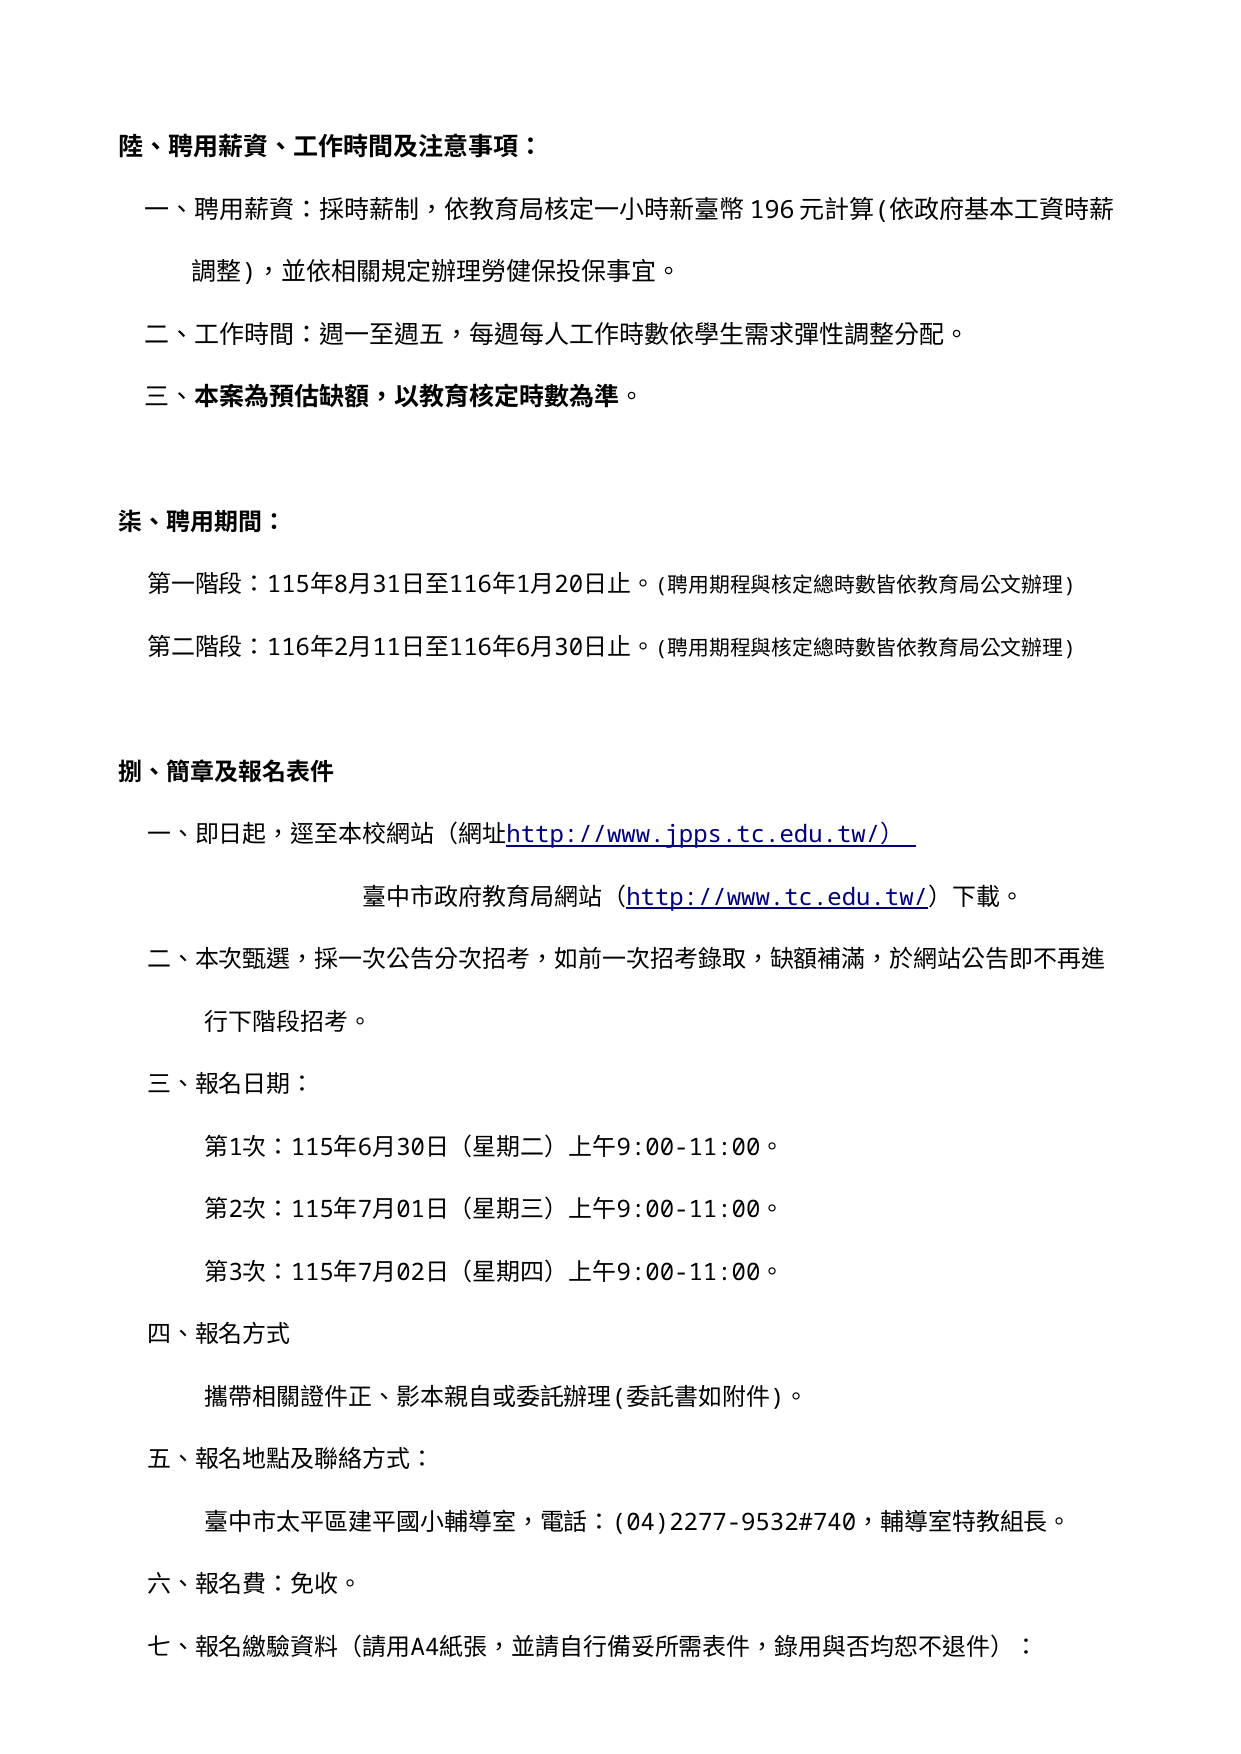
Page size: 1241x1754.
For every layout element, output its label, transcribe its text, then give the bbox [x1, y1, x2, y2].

text 五、報名地點及聯絡方式： [118, 1416, 1122, 1478]
text 三、本案為預估缺額，以教育核定時數為準。 [144, 353, 1122, 416]
text 六、報名費：免收。 [118, 1541, 1122, 1603]
text 第二階段：116年2月11日至116年6月30日止。(聘用期程與核定總時數皆依教育局公文辦理) [118, 603, 1122, 666]
text 臺中市太平區建平國小輔導室，電話：(04)2277-9532#740，輔導室特教組長。 [118, 1478, 1122, 1541]
text 行下階段招考。 [118, 978, 1122, 1041]
text 三、報名日期： [118, 1041, 1122, 1103]
text 二、工作時間：週一至週五，每週每人工作時數依學生需求彈性調整分配。 [144, 291, 1122, 353]
text 臺中市政府教育局網站（http://www.tc.edu.tw/）下載。 [118, 853, 1122, 916]
text 陸、聘用薪資、工作時間及注意事項： [118, 103, 1122, 166]
text 二、本次甄選，採一次公告分次招考，如前一次招考錄取，缺額補滿，於網站公告即不再進 [118, 916, 1122, 978]
text 第2次：115年7月01日（星期三）上午9:00-11:00。 [118, 1166, 1122, 1228]
text 一、即日起，逕至本校網站（網址http://www.jpps.tc.edu.tw/） [118, 791, 1122, 853]
text 捌、簡章及報名表件 [118, 728, 1122, 791]
text 第3次：115年7月02日（星期四）上午9:00-11:00。 [118, 1228, 1122, 1291]
text 柒、聘用期間： [118, 478, 1122, 541]
text 四、報名方式 [118, 1291, 1122, 1353]
text 攜帶相關證件正、影本親自或委託辦理(委託書如附件)。 [118, 1353, 1122, 1416]
text 第1次：115年6月30日（星期二）上午9:00-11:00。 [118, 1103, 1122, 1166]
text 一、聘用薪資：採時薪制，依教育局核定一小時新臺幣196元計算(依政府基本工資時薪調整)，並依相關規定辦理勞健保投保事宜。 [144, 166, 1122, 291]
text 七、報名繳驗資料（請用A4紙張，並請自行備妥所需表件，錄用與否均恕不退件）： [118, 1603, 1122, 1666]
text 第一階段：115年8月31日至116年1月20日止。(聘用期程與核定總時數皆依教育局公文辦理) [118, 541, 1122, 603]
